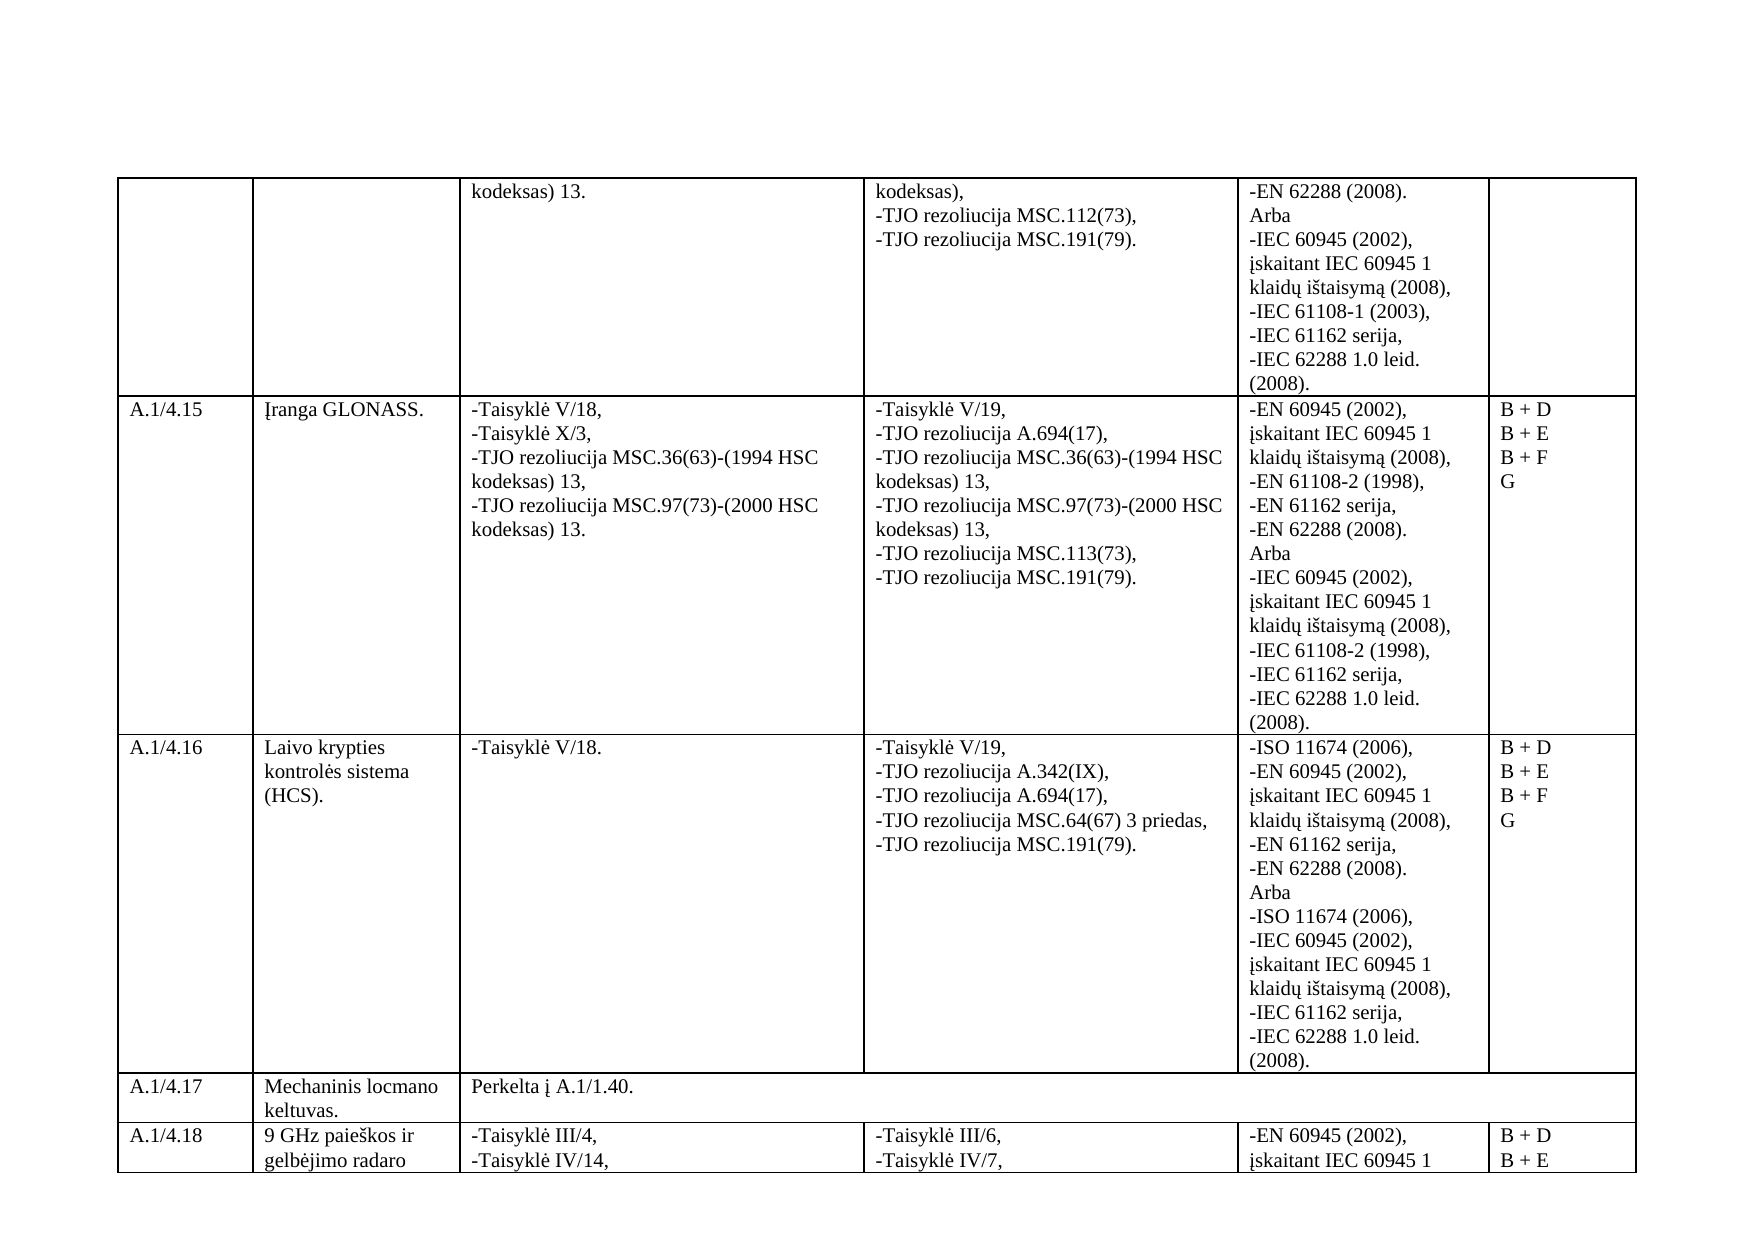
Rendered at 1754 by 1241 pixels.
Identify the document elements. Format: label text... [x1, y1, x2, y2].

table_cell 9 GHz paieškos ir gelbėjimo radaro [254, 1123, 459, 1172]
table_cell -Taisyklė III/6, -Taisyklė IV/7, [865, 1123, 1237, 1172]
table_cell [1490, 179, 1635, 395]
table_cell -EN 60945 (2002), įskaitant IEC 60945 1 klaidų ištaisymą (2008), -EN 61108-2 (1998), -EN 61162 serija, -EN 62288 (2008). Arba -IEC 60945 (2002), įskaitant IEC 60945 1 klaidų ištaisymą (2008), -IEC 61108-2 (1998), -IEC 61162 serija, -IEC 62288 1.0 leid. (2008). [1239, 397, 1488, 734]
table_cell -EN 60945 (2002), įskaitant IEC 60945 1 [1239, 1123, 1488, 1172]
table_cell -ISO 11674 (2006), -EN 60945 (2002), įskaitant IEC 60945 1 klaidų ištaisymą (2008), -EN 61162 serija, -EN 62288 (2008). Arba -ISO 11674 (2006), -IEC 60945 (2002), įskaitant IEC 60945 1 klaidų ištaisymą (2008), -IEC 61162 serija, -IEC 62288 1.0 leid. (2008). [1239, 735, 1488, 1072]
table_cell -Taisyklė V/19, -TJO rezoliucija A.694(17), -TJO rezoliucija MSC.36(63)-(1994 HSC kodeksas) 13, -TJO rezoliucija MSC.97(73)-(2000 HSC kodeksas) 13, -TJO rezoliucija MSC.113(73), -TJO rezoliucija MSC.191(79). [865, 397, 1237, 734]
table_cell [119, 179, 252, 395]
table_cell A.1/4.18 [119, 1123, 252, 1172]
table_cell A.1/4.16 [119, 735, 252, 1072]
table_cell Laivo krypties kontrolės sistema (HCS). [254, 735, 459, 1072]
table_cell -Taisyklė V/18. [461, 735, 863, 1072]
table_cell B + D B + E B + F G [1490, 397, 1635, 734]
table_cell kodeksas), -TJO rezoliucija MSC.112(73), -TJO rezoliucija MSC.191(79). [865, 179, 1237, 395]
table_cell kodeksas) 13. [461, 179, 863, 395]
table_cell -Taisyklė V/18, -Taisyklė X/3, -TJO rezoliucija MSC.36(63)-(1994 HSC kodeksas) 13, -TJO rezoliucija MSC.97(73)-(2000 HSC kodeksas) 13. [461, 397, 863, 734]
table_cell Mechaninis locmano keltuvas. [254, 1074, 459, 1122]
table_cell Perkelta į A.1/1.40. [461, 1074, 1635, 1122]
table_cell A.1/4.17 [119, 1074, 252, 1122]
table_cell [254, 179, 459, 395]
table_cell B + D B + E [1490, 1123, 1635, 1172]
table_cell -EN 62288 (2008). Arba -IEC 60945 (2002), įskaitant IEC 60945 1 klaidų ištaisymą (2008), -IEC 61108-1 (2003), -IEC 61162 serija, -IEC 62288 1.0 leid. (2008). [1239, 179, 1488, 395]
table_cell -Taisyklė V/19, -TJO rezoliucija A.342(IX), -TJO rezoliucija A.694(17), -TJO rezoliucija MSC.64(67) 3 priedas, -TJO rezoliucija MSC.191(79). [865, 735, 1237, 1072]
table_cell B + D B + E B + F G [1490, 735, 1635, 1072]
table_cell -Taisyklė III/4, -Taisyklė IV/14, [461, 1123, 863, 1172]
table_cell Įranga GLONASS. [254, 397, 459, 734]
table_cell A.1/4.15 [119, 397, 252, 734]
